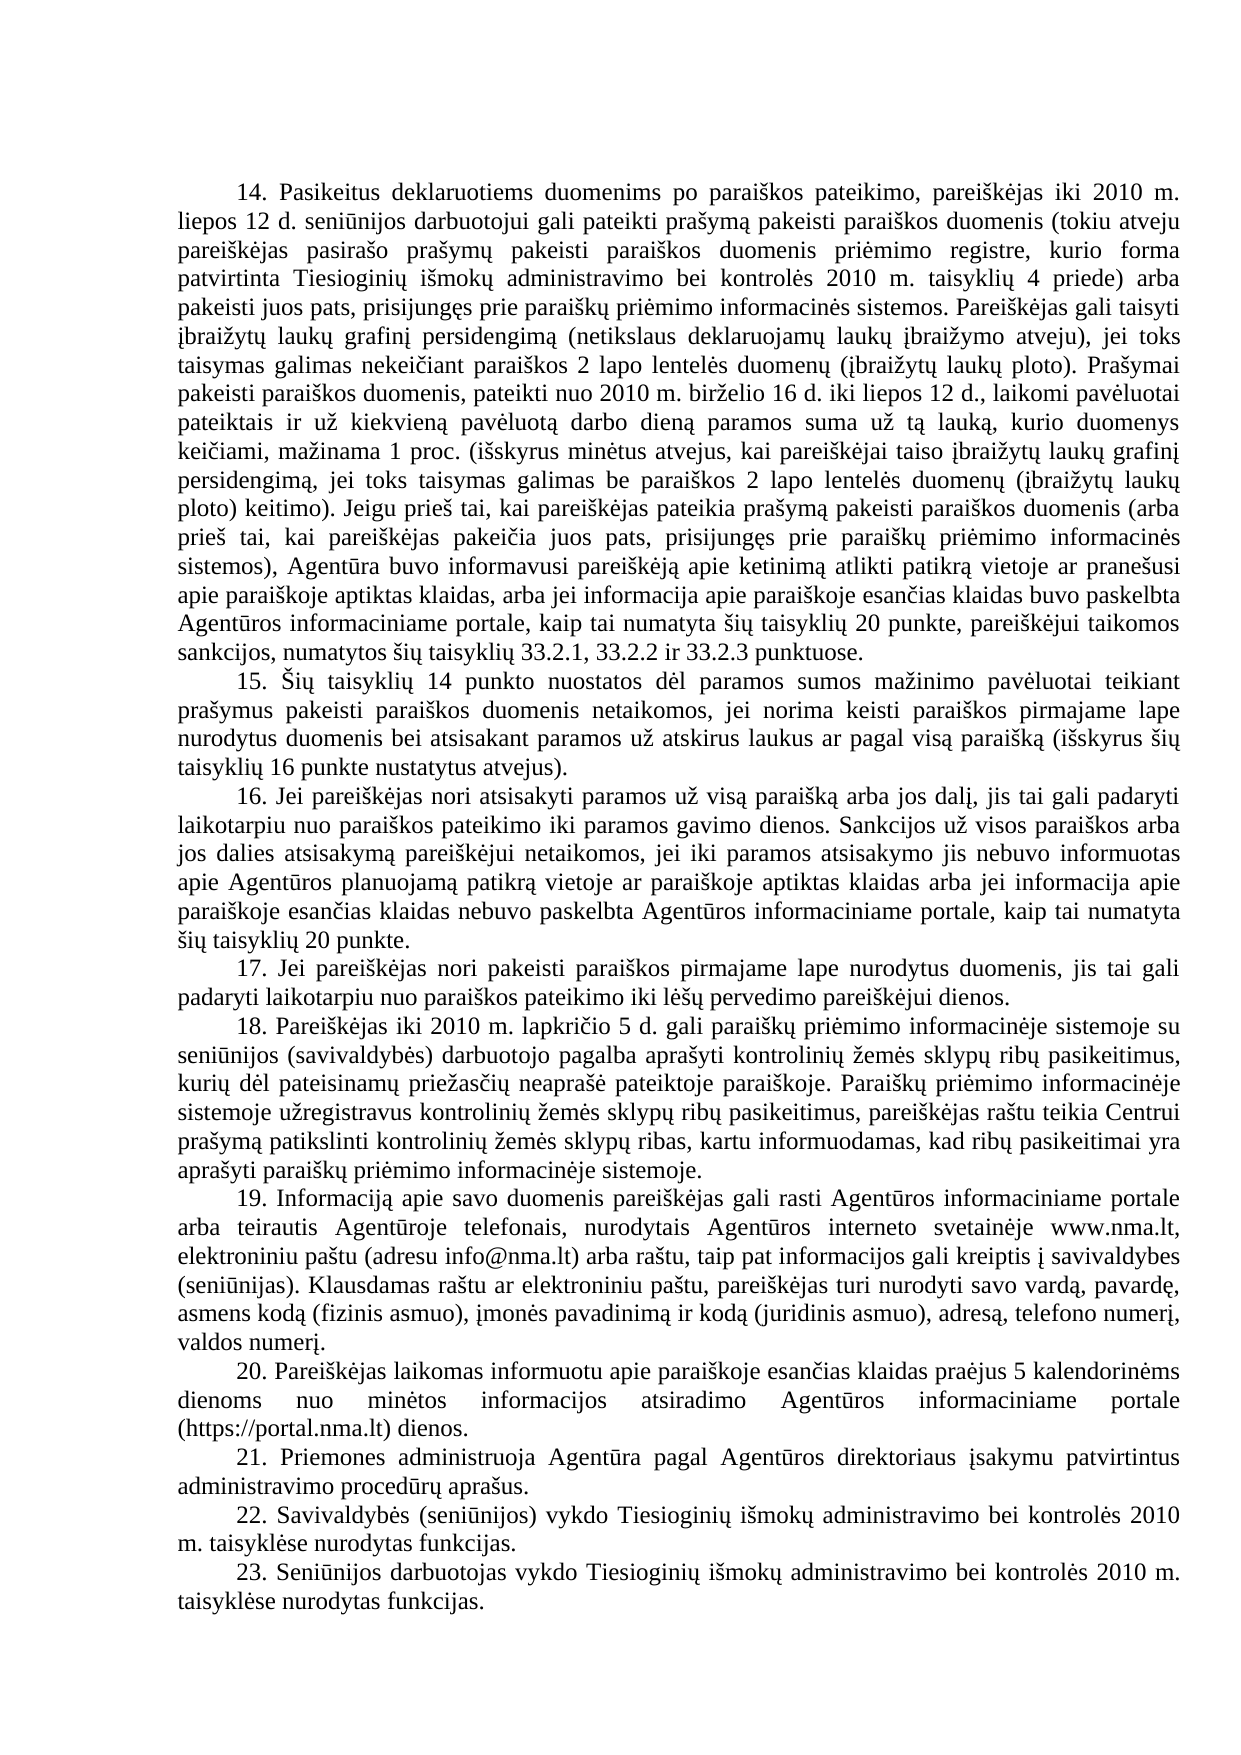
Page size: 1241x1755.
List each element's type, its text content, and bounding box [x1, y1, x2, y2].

text 19. Informaciją apie savo duomenis pareiškėjas gali rasti Agentūros informaciniame portale arba teirautis Agentūroje telefonais, nurodytais Agentūros interneto svetainėje www.nma.lt, elektroniniu paštu (adresu info@nma.lt) arba raštu, taip pat informacijos gali kreiptis į savivaldybes (seniūnijas). Klausdamas raštu ar elektroniniu paštu, pareiškėjas turi nurodyti savo vardą, pavardę, asmens kodą (fizinis asmuo), įmonės pavadinimą ir kodą (juridinis asmuo), adresą, telefono numerį, valdos numerį. [177, 1183, 1181, 1356]
text 22. Savivaldybės (seniūnijos) vykdo Tiesioginių išmokų administravimo bei kontrolės 2010 m. taisyklėse nurodytas funkcijas. [177, 1500, 1181, 1557]
text 23. Seniūnijos darbuotojas vykdo Tiesioginių išmokų administravimo bei kontrolės 2010 m. taisyklėse nurodytas funkcijas. [177, 1557, 1181, 1615]
text 15. Šių taisyklių 14 punkto nuostatos dėl paramos sumos mažinimo pavėluotai teikiant prašymus pakeisti paraiškos duomenis netaikomos, jei norima keisti paraiškos pirmajame lape nurodytus duomenis bei atsisakant paramos už atskirus laukus ar pagal visą paraišką (išskyrus šių taisyklių 16 punkte nustatytus atvejus). [177, 666, 1181, 781]
text 21. Priemones administruoja Agentūra pagal Agentūros direktoriaus įsakymu patvirtintus administravimo procedūrų aprašus. [177, 1442, 1181, 1500]
text 18. Pareiškėjas iki 2010 m. lapkričio 5 d. gali paraiškų priėmimo informacinėje sistemoje su seniūnijos (savivaldybės) darbuotojo pagalba aprašyti kontrolinių žemės sklypų ribų pasikeitimus, kurių dėl pateisinamų priežasčių neaprašė pateiktoje paraiškoje. Paraiškų priėmimo informacinėje sistemoje užregistravus kontrolinių žemės sklypų ribų pasikeitimus, pareiškėjas raštu teikia Centrui prašymą patikslinti kontrolinių žemės sklypų ribas, kartu informuodamas, kad ribų pasikeitimai yra aprašyti paraiškų priėmimo informacinėje sistemoje. [177, 1011, 1181, 1183]
text 17. Jei pareiškėjas nori pakeisti paraiškos pirmajame lape nurodytus duomenis, jis tai gali padaryti laikotarpiu nuo paraiškos pateikimo iki lėšų pervedimo pareiškėjui dienos. [177, 953, 1181, 1011]
text 14. Pasikeitus deklaruotiems duomenims po paraiškos pateikimo, pareiškėjas iki 2010 m. liepos 12 d. seniūnijos darbuotojui gali pateikti prašymą pakeisti paraiškos duomenis (tokiu atveju pareiškėjas pasirašo prašymų pakeisti paraiškos duomenis priėmimo registre, kurio forma patvirtinta Tiesioginių išmokų administravimo bei kontrolės 2010 m. taisyklių 4 priede) arba pakeisti juos pats, prisijungęs prie paraiškų priėmimo informacinės sistemos. Pareiškėjas gali taisyti įbraižytų laukų grafinį persidengimą (netikslaus deklaruojamų laukų įbraižymo atveju), jei toks taisymas galimas nekeičiant paraiškos 2 lapo lentelės duomenų (įbraižytų laukų ploto). Prašymai pakeisti paraiškos duomenis, pateikti nuo 2010 m. birželio 16 d. iki liepos 12 d., laikomi pavėluotai pateiktais ir už kiekvieną pavėluotą darbo dieną paramos suma už tą lauką, kurio duomenys keičiami, mažinama 1 proc. (išskyrus minėtus atvejus, kai pareiškėjai taiso įbraižytų laukų grafinį persidengimą, jei toks taisymas galimas be paraiškos 2 lapo lentelės duomenų (įbraižytų laukų ploto) keitimo). Jeigu prieš tai, kai pareiškėjas pateikia prašymą pakeisti paraiškos duomenis (arba prieš tai, kai pareiškėjas pakeičia juos pats, prisijungęs prie paraiškų priėmimo informacinės sistemos), Agentūra buvo informavusi pareiškėją apie ketinimą atlikti patikrą vietoje ar pranešusi apie paraiškoje aptiktas klaidas, arba jei informacija apie paraiškoje esančias klaidas buvo paskelbta Agentūros informaciniame portale, kaip tai numatyta šių taisyklių 20 punkte, pareiškėjui taikomos sankcijos, numatytos šių taisyklių 33.2.1, 33.2.2 ir 33.2.3 punktuose. [177, 177, 1181, 666]
text 20. Pareiškėjas laikomas informuotu apie paraiškoje esančias klaidas praėjus 5 kalendorinėms dienoms nuo minėtos informacijos atsiradimo Agentūros informaciniame portale (https://portal.nma.lt) dienos. [177, 1356, 1181, 1442]
text 16. Jei pareiškėjas nori atsisakyti paramos už visą paraišką arba jos dalį, jis tai gali padaryti laikotarpiu nuo paraiškos pateikimo iki paramos gavimo dienos. Sankcijos už visos paraiškos arba jos dalies atsisakymą pareiškėjui netaikomos, jei iki paramos atsisakymo jis nebuvo informuotas apie Agentūros planuojamą patikrą vietoje ar paraiškoje aptiktas klaidas arba jei informacija apie paraiškoje esančias klaidas nebuvo paskelbta Agentūros informaciniame portale, kaip tai numatyta šių taisyklių 20 punkte. [177, 781, 1181, 953]
